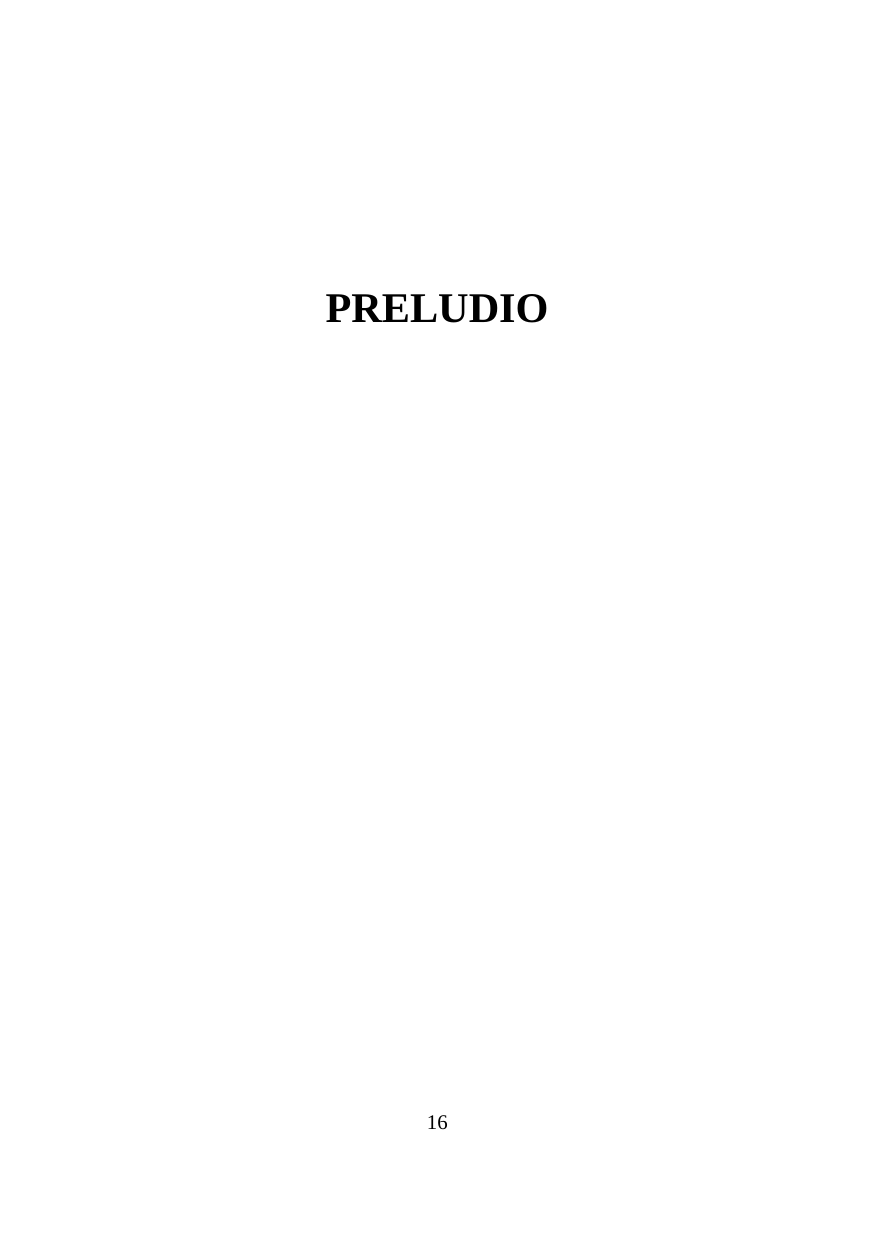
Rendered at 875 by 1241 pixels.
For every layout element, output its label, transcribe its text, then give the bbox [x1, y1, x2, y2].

subtitle PRELUDIO [106, 283, 768, 332]
